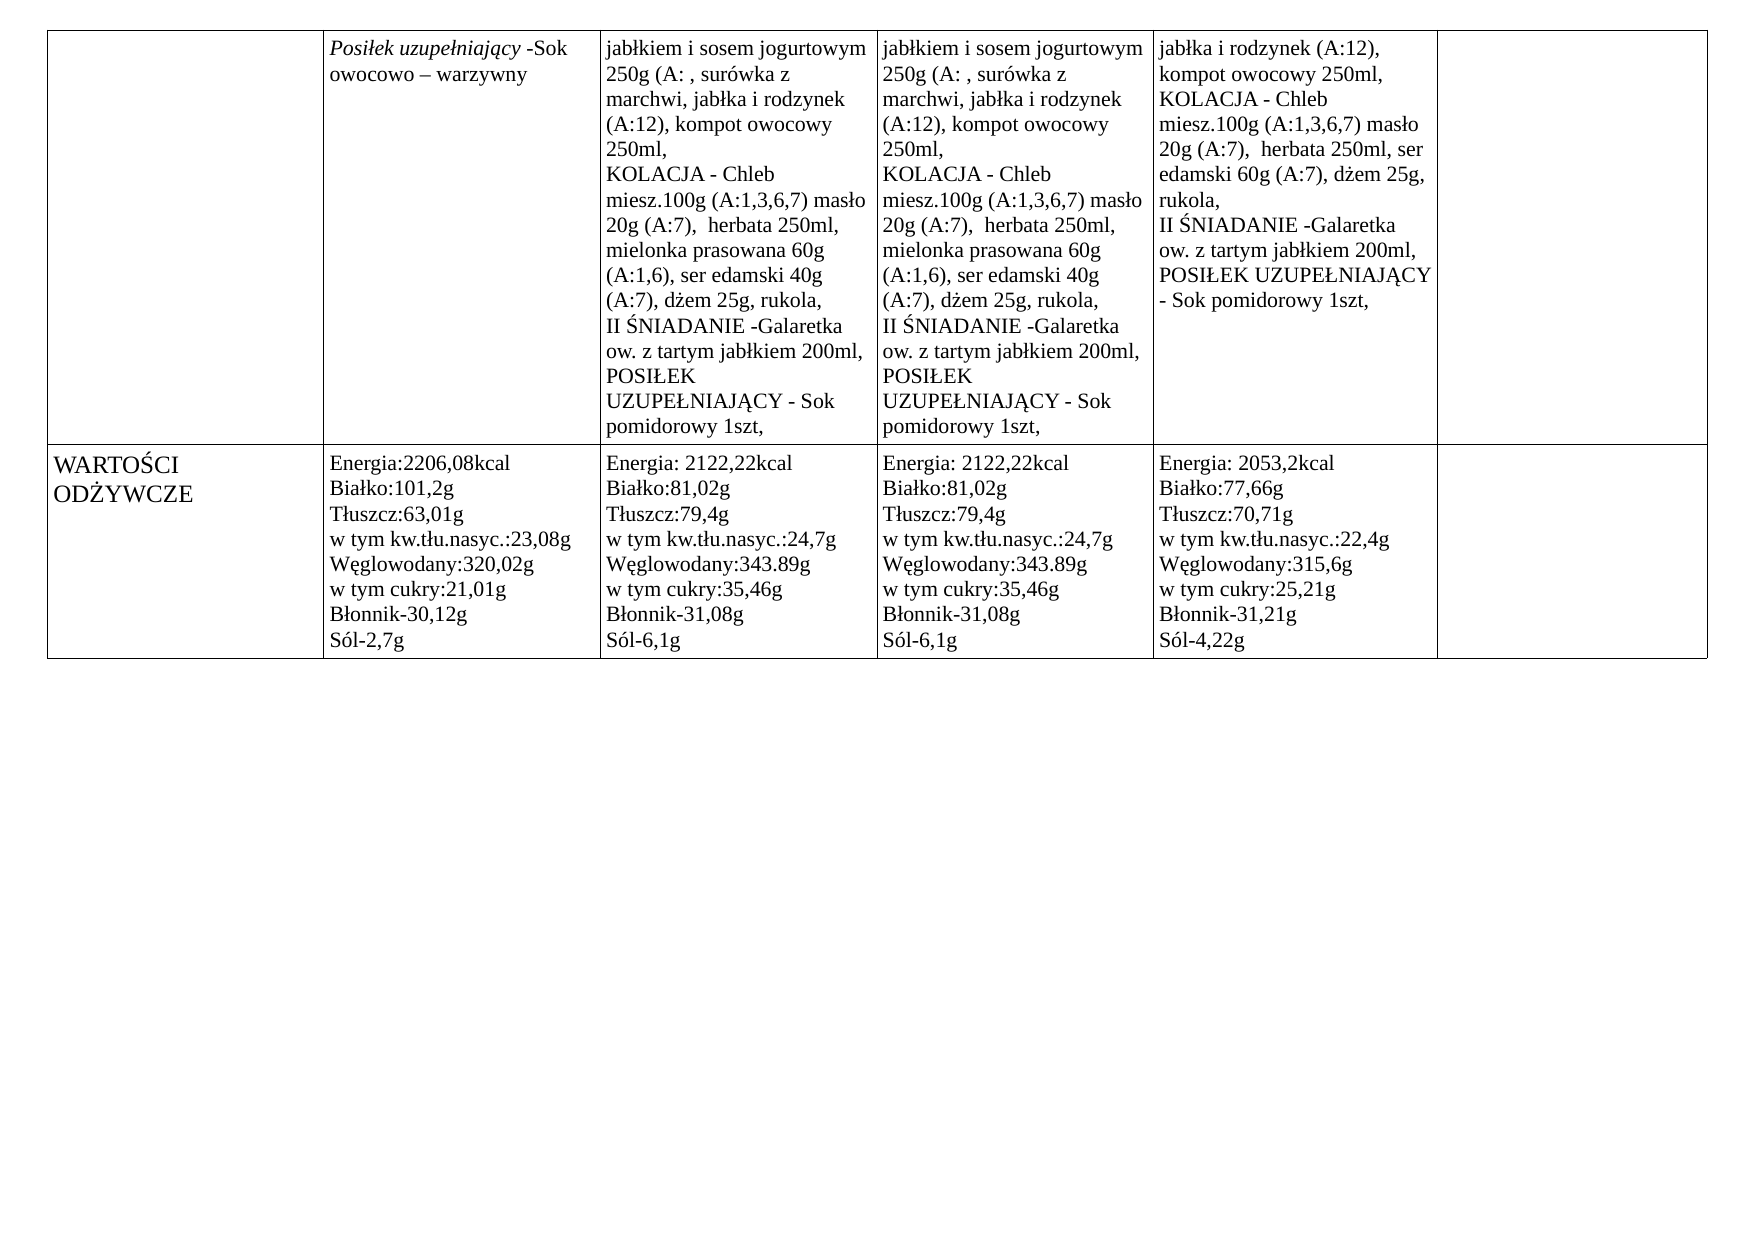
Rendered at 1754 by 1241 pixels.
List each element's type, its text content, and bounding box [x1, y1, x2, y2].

table_cell jabłkiem i sosem jogurtowym 250g (A: , surówka z marchwi, jabłka i rodzynek (A:12), kompot owocowy 250ml, KOLACJA - Chleb miesz.100g (A:1,3,6,7) masło 20g (A:7), herbata 250ml, mielonka prasowana 60g (A:1,6), ser edamski 40g (A:7), dżem 25g, rukola, II ŚNIADANIE -Galaretka ow. z tartym jabłkiem 200ml, POSIŁEK UZUPEŁNIAJĄCY - Sok pomidorowy 1szt, [878, 31, 1153, 444]
table_cell jabłka i rodzynek (A:12), kompot owocowy 250ml, KOLACJA - Chleb miesz.100g (A:1,3,6,7) masło 20g (A:7), herbata 250ml, ser edamski 60g (A:7), dżem 25g, rukola, II ŚNIADANIE -Galaretka ow. z tartym jabłkiem 200ml, POSIŁEK UZUPEŁNIAJĄCY - Sok pomidorowy 1szt, [1154, 31, 1437, 444]
table_cell Energia: 2053,2kcal Białko:77,66g Tłuszcz:70,71g w tym kw.tłu.nasyc.:22,4g Węglowodany:315,6g w tym cukry:25,21g Błonnik-31,21g Sól-4,22g [1154, 445, 1437, 658]
table_cell jabłkiem i sosem jogurtowym 250g (A: , surówka z marchwi, jabłka i rodzynek (A:12), kompot owocowy 250ml, KOLACJA - Chleb miesz.100g (A:1,3,6,7) masło 20g (A:7), herbata 250ml, mielonka prasowana 60g (A:1,6), ser edamski 40g (A:7), dżem 25g, rukola, II ŚNIADANIE -Galaretka ow. z tartym jabłkiem 200ml, POSIŁEK UZUPEŁNIAJĄCY - Sok pomidorowy 1szt, [601, 31, 877, 444]
table_cell WARTOŚCI ODŻYWCZE [48, 445, 323, 658]
table_cell Energia: 2122,22kcal Białko:81,02g Tłuszcz:79,4g w tym kw.tłu.nasyc.:24,7g Węglowodany:343.89g w tym cukry:35,46g Błonnik-31,08g Sól-6,1g [601, 445, 877, 658]
table_cell [1438, 445, 1707, 658]
table_cell [1438, 31, 1707, 444]
table_cell Posiłek uzupełniający -Sok owocowo – warzywny [324, 31, 600, 444]
table_cell Energia: 2122,22kcal Białko:81,02g Tłuszcz:79,4g w tym kw.tłu.nasyc.:24,7g Węglowodany:343.89g w tym cukry:35,46g Błonnik-31,08g Sól-6,1g [878, 445, 1153, 658]
table_cell [48, 31, 323, 444]
table_cell Energia:2206,08kcal Białko:101,2g Tłuszcz:63,01g w tym kw.tłu.nasyc.:23,08g Węglowodany:320,02g w tym cukry:21,01g Błonnik-30,12g Sól-2,7g [324, 445, 600, 658]
